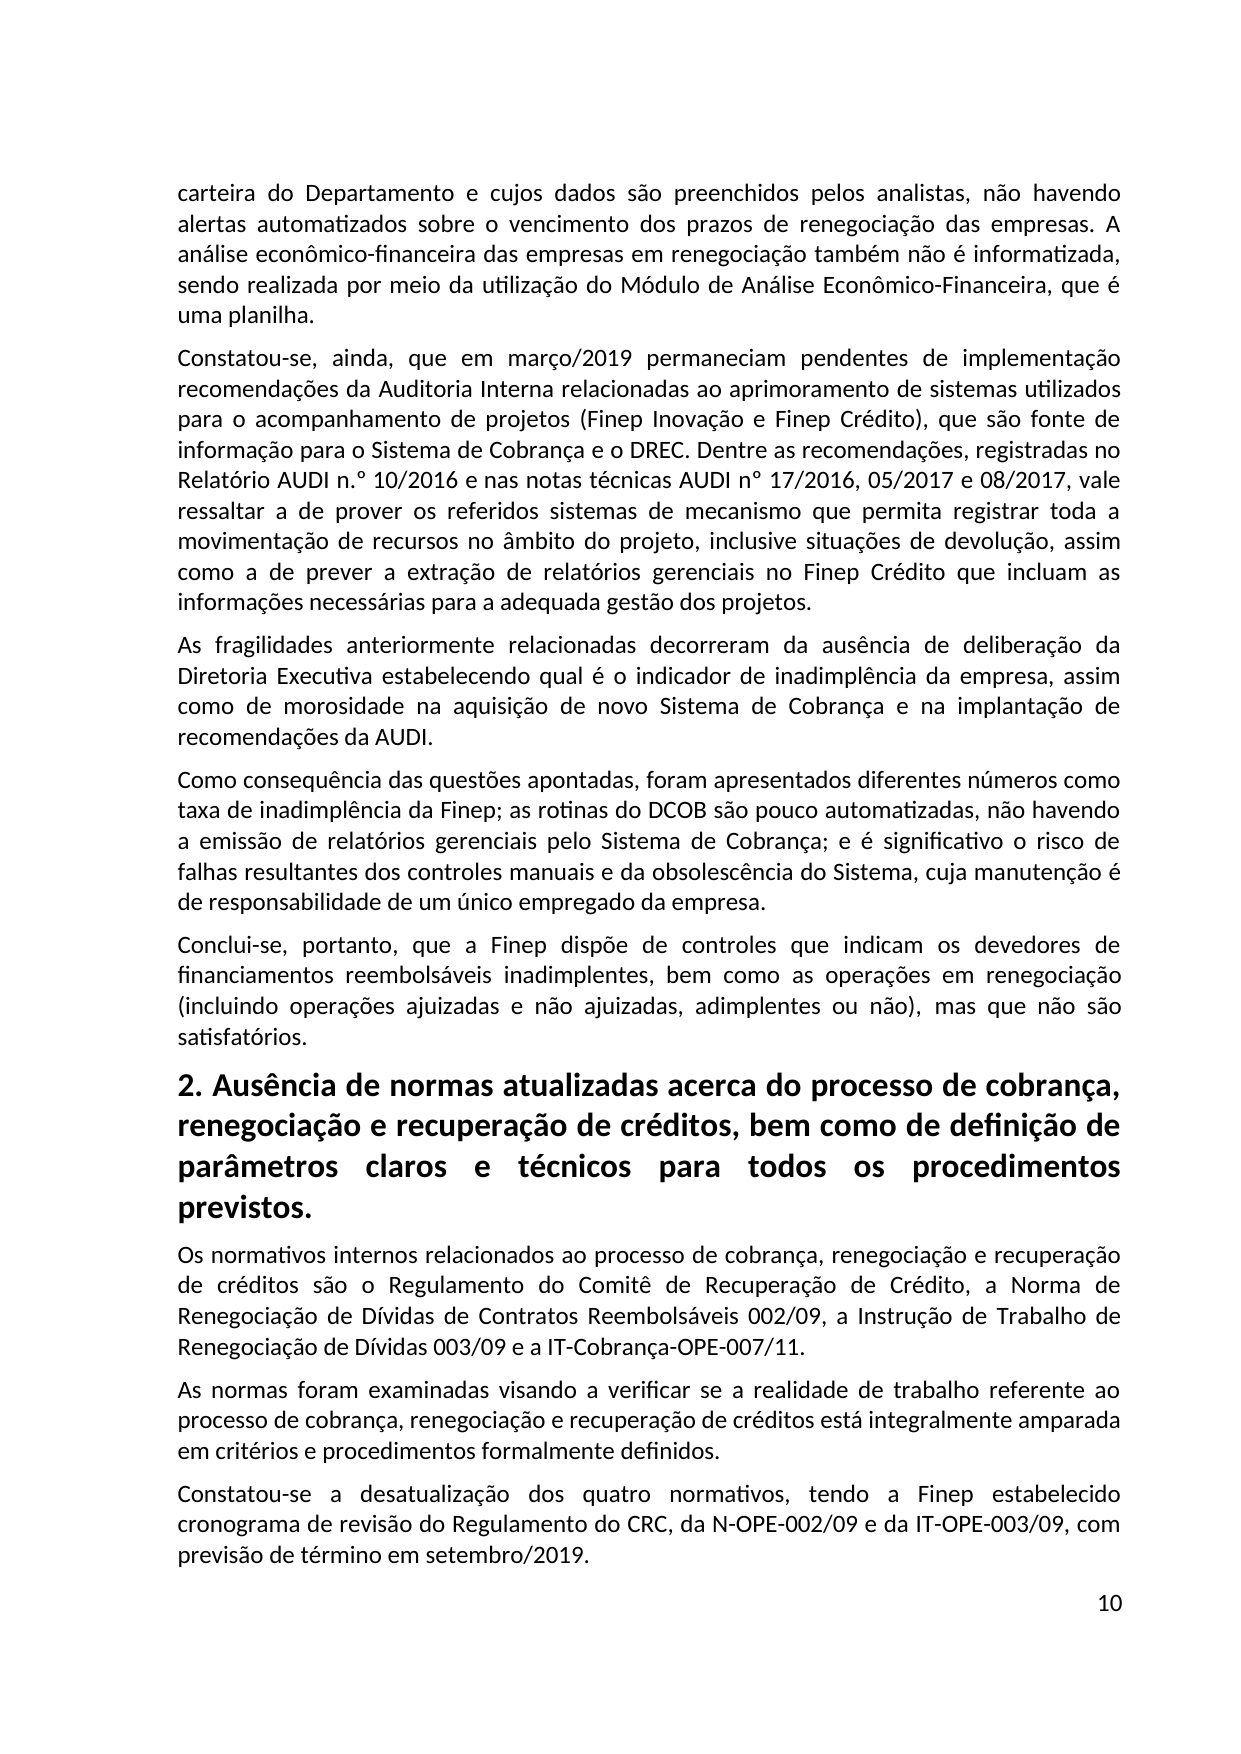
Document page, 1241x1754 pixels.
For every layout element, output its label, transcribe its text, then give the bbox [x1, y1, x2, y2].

text Os normativos internos relacionados ao processo de cobrança, renegociação e recuperação de créditos são o Regulamento do Comitê de Recuperação de Crédito, a Norma de Renegociação de Dívidas de Contratos Reembolsáveis 002/09, a Instrução de Trabalho de Renegociação de Dívidas 003/09 e a IT-Cobrança-OPE-007/11. [177, 1239, 1122, 1361]
text Como consequência das questões apontadas, foram apresentados diferentes números como taxa de inadimplência da Finep; as rotinas do DCOB são pouco automatizadas, não havendo a emissão de relatórios gerenciais pelo Sistema de Cobrança; e é significativo o risco de falhas resultantes dos controles manuais e da obsolescência do Sistema, cuja manutenção é de responsabilidade de um único empregado da empresa. [177, 764, 1122, 917]
text Constatou-se a desatualização dos quatro normativos, tendo a Finep estabelecido cronograma de revisão do Regulamento do CRC, da N-OPE-002/09 e da IT-OPE-003/09, com previsão de término em setembro/2019. [177, 1478, 1122, 1569]
text 2. Ausência de normas atualizadas acerca do processo de cobrança, renegociação e recuperação de créditos, bem como de definição de parâmetros claros e técnicos para todos os procedimentos previstos. [177, 1064, 1122, 1227]
text Constatou-se, ainda, que em março/2019 permaneciam pendentes de implementação recomendações da Auditoria Interna relacionadas ao aprimoramento de sistemas utilizados para o acompanhamento de projetos (Finep Inovação e Finep Crédito), que são fonte de informação para o Sistema de Cobrança e o DREC. Dentre as recomendações, registradas no Relatório AUDI n.º 10/2016 e nas notas técnicas AUDI nº 17/2016, 05/2017 e 08/2017, vale ressaltar a de prover os referidos sistemas de mecanismo que permita registrar toda a movimentação de recursos no âmbito do projeto, inclusive situações de devolução, assim como a de prever a extração de relatórios gerenciais no Finep Crédito que incluam as informações necessárias para a adequada gestão dos projetos. [177, 342, 1122, 617]
text carteira do Departamento e cujos dados são preenchidos pelos analistas, não havendo alertas automatizados sobre o vencimento dos prazos de renegociação das empresas. A análise econômico-financeira das empresas em renegociação também não é informatizada, sendo realizada por meio da utilização do Módulo de Análise Econômico-Financeira, que é uma planilha. [177, 177, 1122, 330]
text As normas foram examinadas visando a verificar se a realidade de trabalho referente ao processo de cobrança, renegociação e recuperação de créditos está integralmente amparada em critérios e procedimentos formalmente definidos. [177, 1374, 1122, 1465]
text Conclui-se, portanto, que a Finep dispõe de controles que indicam os devedores de financiamentos reembolsáveis inadimplentes, bem como as operações em renegociação (incluindo operações ajuizadas e não ajuizadas, adimplentes ou não), mas que não são satisfatórios. [177, 929, 1122, 1051]
text As fragilidades anteriormente relacionadas decorreram da ausência de deliberação da Diretoria Executiva estabelecendo qual é o indicador de inadimplência da empresa, assim como de morosidade na aquisição de novo Sistema de Cobrança e na implantação de recomendações da AUDI. [177, 629, 1122, 752]
